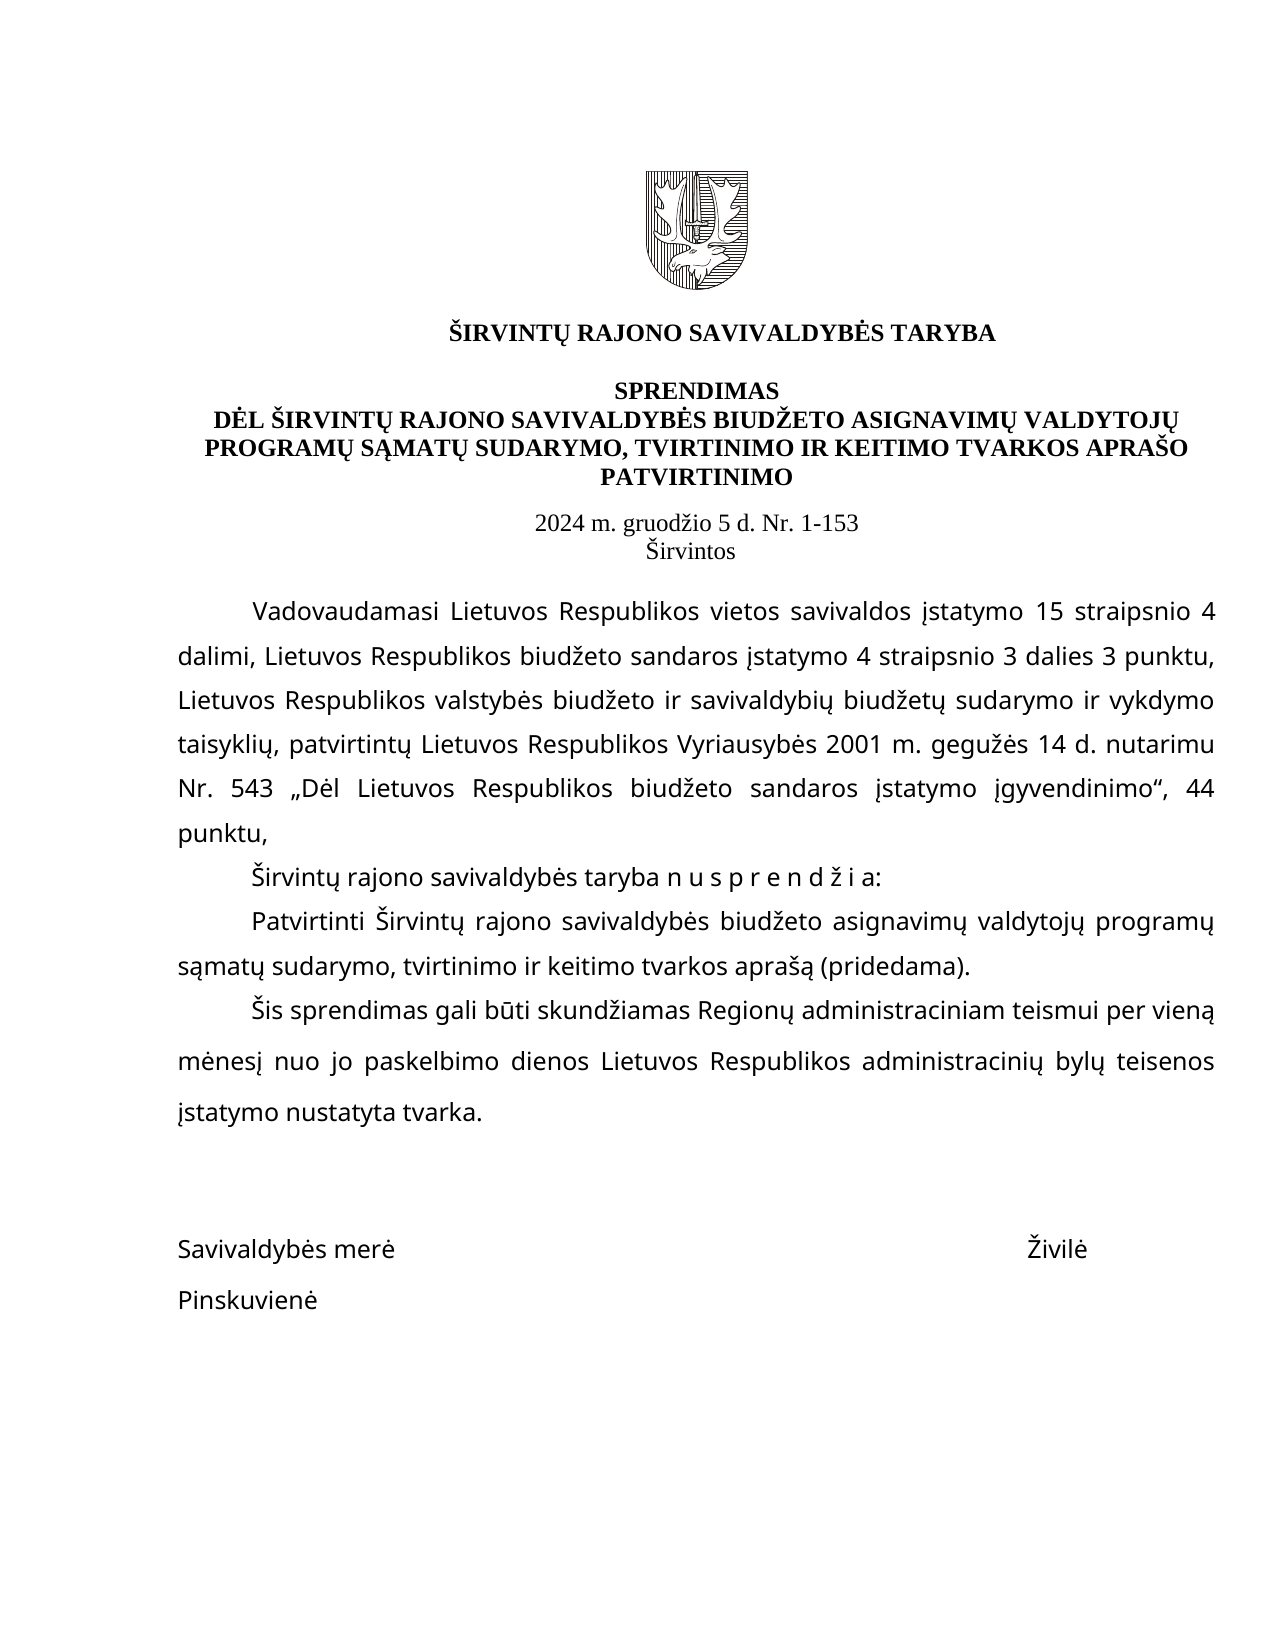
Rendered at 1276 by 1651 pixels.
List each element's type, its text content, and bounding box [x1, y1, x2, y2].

text ŠIRVINTŲ RAJONO SAVIVALDYBĖS TARYBA [177, 318, 1216, 347]
text Savivaldybės merė Živilė Pinskuvienė [177, 1231, 1216, 1316]
subtitle SPRENDIMAS [177, 376, 1216, 405]
text Vadovaudamasi Lietuvos Respublikos vietos savivaldos įstatymo 15 straipsnio 4 dalimi, Lietuvos Respublikos biudžeto sandaros įstatymo 4 straipsnio 3 dalies 3 punktu, Lietuvos Respublikos valstybės biudžeto ir savivaldybių biudžetų sudarymo ir vykdymo taisyklių, patvirtintų Lietuvos Respublikos Vyriausybės 2001 m. gegužės 14 d. nutarimu Nr. 543 „Dėl Lietuvos Respublikos biudžeto sandaros įstatymo įgyvendinimo“, 44 punktu, [177, 594, 1216, 849]
text Širvintų rajono savivaldybės taryba nusprendžia: [177, 859, 1216, 894]
text 2024 m. gruodžio 5 d. Nr. 1-153 [177, 508, 1216, 536]
text Patvirtinti Širvintų rajono savivaldybės biudžeto asignavimų valdytojų programų sąmatų sudarymo, tvirtinimo ir keitimo tvarkos aprašą (pridedama). [177, 904, 1216, 982]
text Širvintos [177, 536, 1216, 565]
text DĖL ŠIRVINTŲ RAJONO SAVIVALDYBĖS BIUDŽETO ASIGNAVIMŲ VALDYTOJŲ PROGRAMŲ SĄMATŲ SUDARYMO, TVIRTINIMO IR KEITIMO TVARKOS APRAŠO PATVIRTINIMO [177, 405, 1216, 491]
text Šis sprendimas gali būti skundžiamas Regionų administraciniam teismui per vieną mėnesį nuo jo paskelbimo dienos Lietuvos Respublikos administracinių bylų teisenos įstatymo nustatyta tvarka. [177, 992, 1216, 1128]
